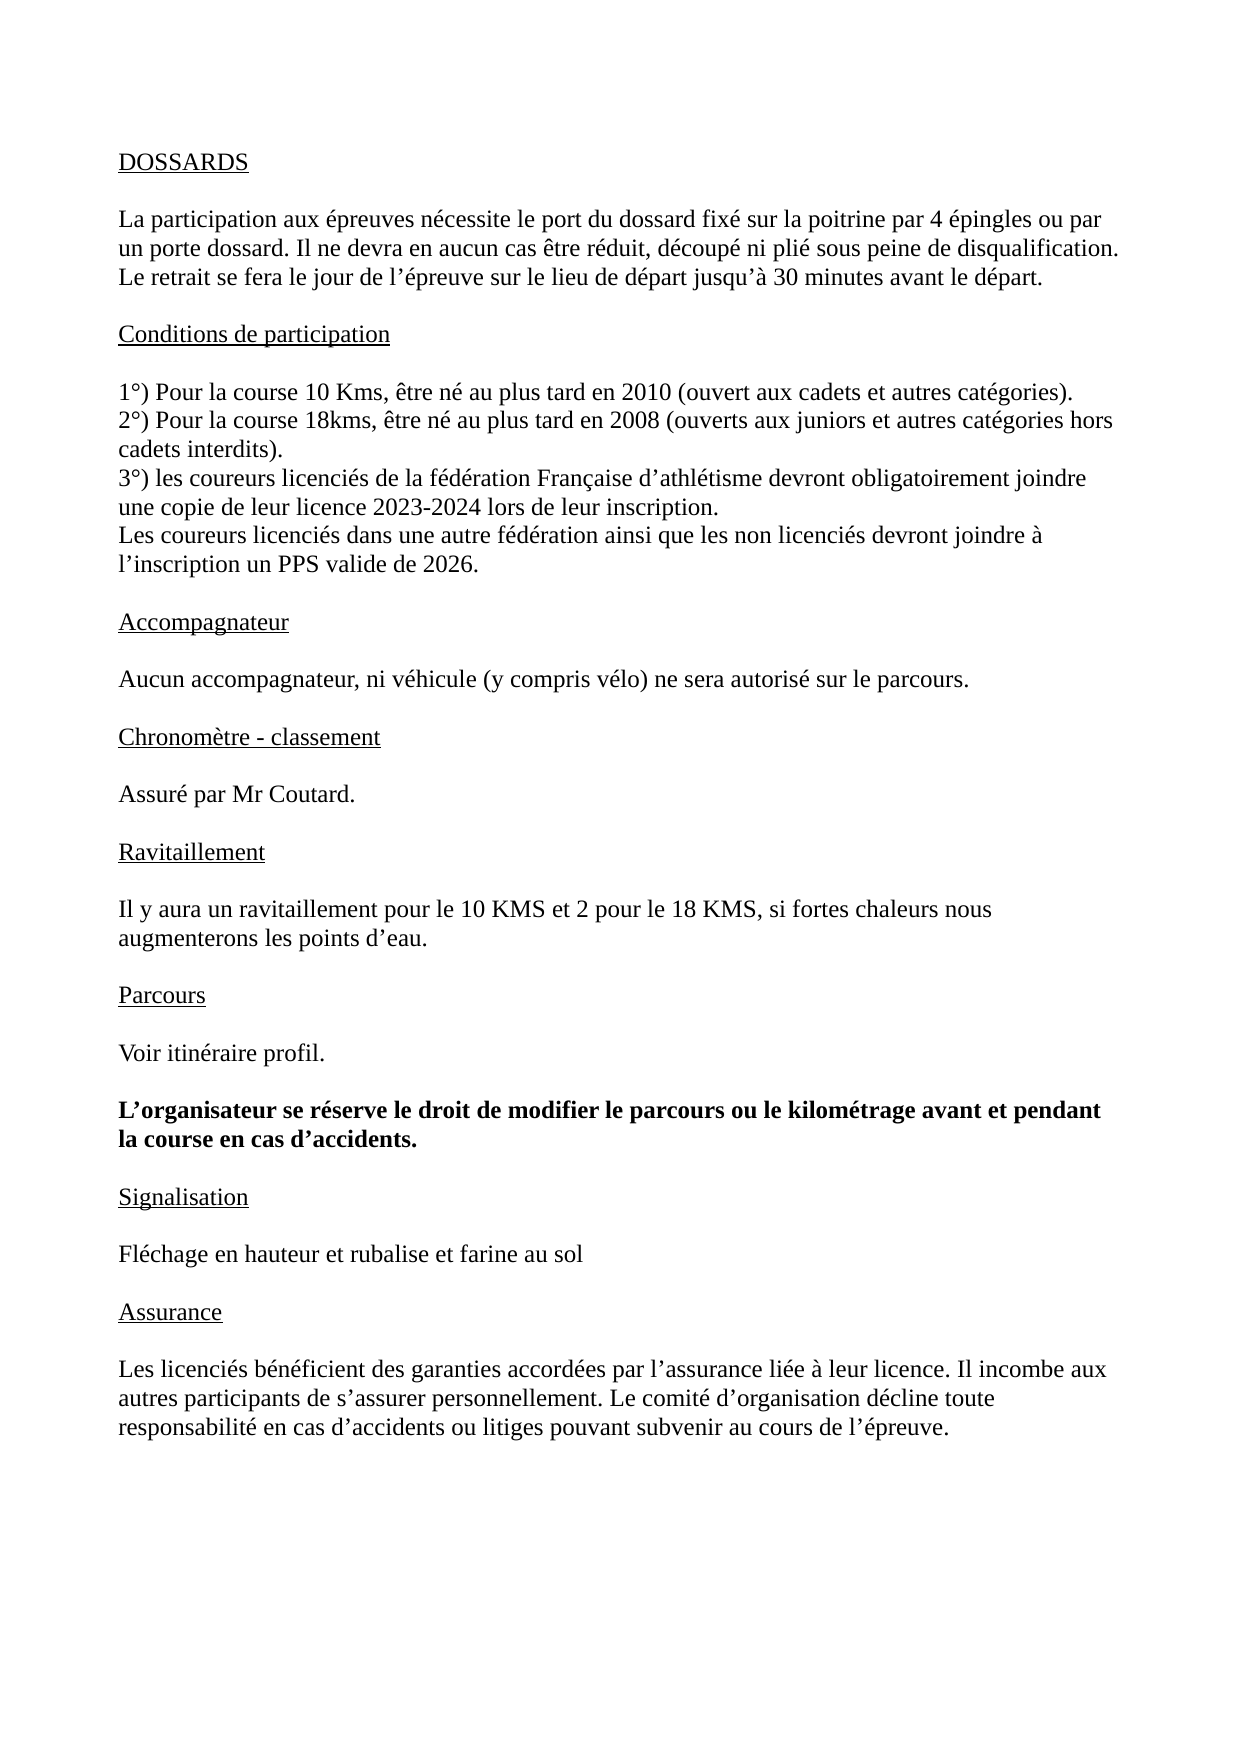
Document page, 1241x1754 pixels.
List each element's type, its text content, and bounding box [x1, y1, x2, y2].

text Le retrait se fera le jour de l’épreuve sur le lieu de départ jusqu’à 30 minutes avant le départ. [118, 262, 1122, 291]
text La participation aux épreuves nécessite le port du dossard fixé sur la poitrine par 4 épingles ou par un porte dossard. Il ne devra en aucun cas être réduit, découpé ni plié sous peine de disqualification. [118, 204, 1122, 262]
text DOSSARDS [118, 147, 1122, 176]
text Signalisation [118, 1182, 1122, 1211]
text Fléchage en hauteur et rubalise et farine au sol [118, 1239, 1122, 1268]
text Assurance [118, 1297, 1122, 1326]
text Il y aura un ravitaillement pour le 10 KMS et 2 pour le 18 KMS, si fortes chaleurs nous augmenterons les points d’eau. [118, 894, 1122, 952]
text Chronomètre - classement [118, 722, 1122, 751]
text Ravitaillement [118, 837, 1122, 866]
text Accompagnateur [118, 607, 1122, 636]
text Conditions de participation [118, 319, 1122, 348]
text Aucun accompagnateur, ni véhicule (y compris vélo) ne sera autorisé sur le parcours. [118, 664, 1122, 693]
text 3°) les coureurs licenciés de la fédération Française d’athlétisme devront obligatoirement joindre une copie de leur licence 2023-2024 lors de leur inscription. [118, 463, 1122, 521]
text Les licenciés bénéficient des garanties accordées par l’assurance liée à leur licence. Il incombe aux autres participants de s’assurer personnellement. Le comité d’organisation décline toute responsabilité en cas d’accidents ou litiges pouvant subvenir au cours de l’épreuve. [118, 1354, 1122, 1441]
text Les coureurs licenciés dans une autre fédération ainsi que les non licenciés devront joindre à l’inscription un PPS valide de 2026. [118, 521, 1122, 578]
text Assuré par Mr Coutard. [118, 779, 1122, 808]
text 2°) Pour la course 18kms, être né au plus tard en 2008 (ouverts aux juniors et autres catégories hors cadets interdits). [118, 406, 1122, 463]
text Parcours [118, 981, 1122, 1009]
text L’organisateur se réserve le droit de modifier le parcours ou le kilométrage avant et pendant la course en cas d’accidents. [118, 1096, 1122, 1153]
text 1°) Pour la course 10 Kms, être né au plus tard en 2010 (ouvert aux cadets et autres catégories). [118, 377, 1122, 406]
text Voir itinéraire profil. [118, 1038, 1122, 1067]
